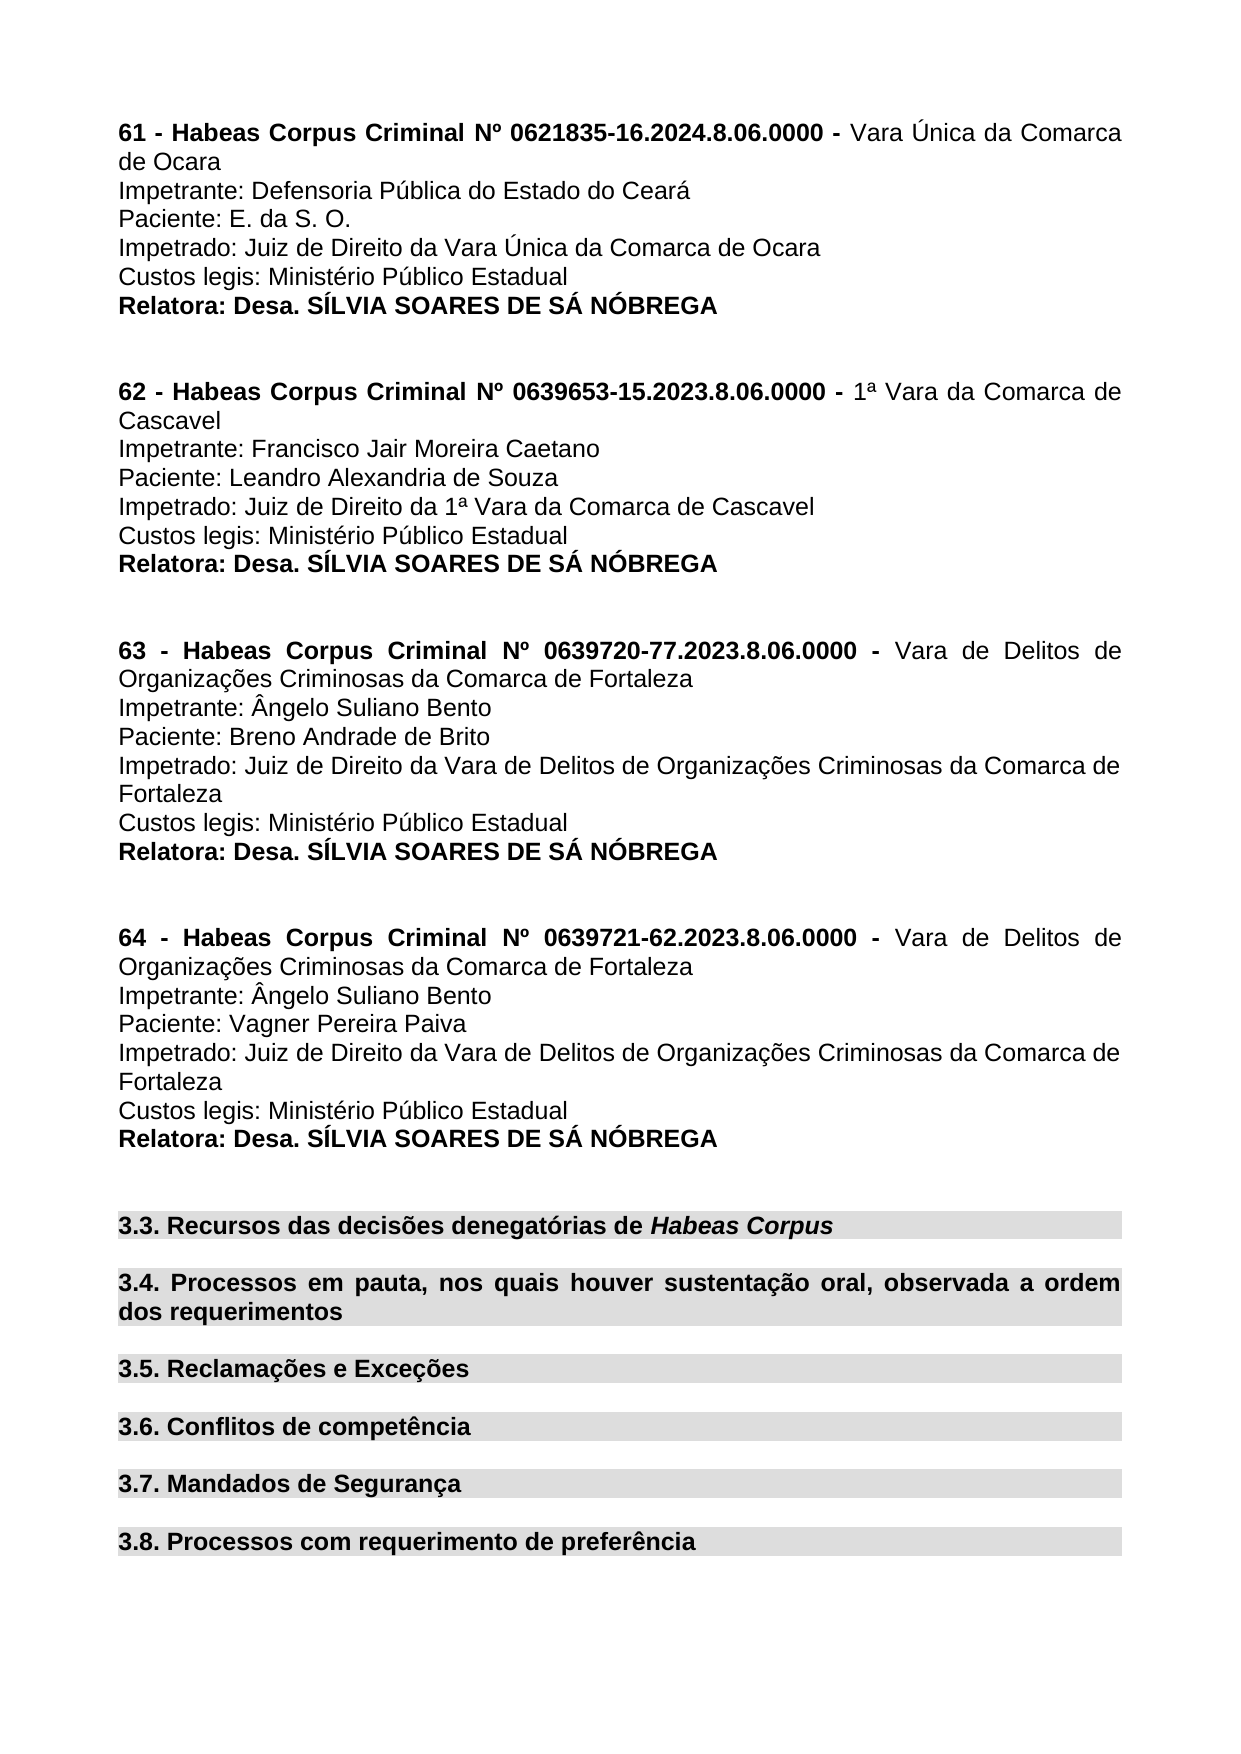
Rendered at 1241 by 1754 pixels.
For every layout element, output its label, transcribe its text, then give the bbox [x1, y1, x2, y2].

text Impetrante: Ângelo Suliano Bento [118, 693, 1122, 722]
text Impetrado: Juiz de Direito da Vara Única da Comarca de Ocara [118, 233, 1122, 262]
text Paciente: Leandro Alexandria de Souza [118, 463, 1122, 492]
text 62 - Habeas Corpus Criminal Nº 0639653-15.2023.8.06.0000 - 1ª Vara da Comarca de Cascavel [118, 377, 1122, 434]
text 3.6. Conflitos de competência [118, 1412, 1122, 1441]
text Impetrante: Ângelo Suliano Bento [118, 981, 1122, 1009]
text 61 - Habeas Corpus Criminal Nº 0621835-16.2024.8.06.0000 - Vara Única da Comarca de Ocara [118, 118, 1122, 176]
text Custos legis: Ministério Público Estadual [118, 262, 1122, 291]
text 3.5. Reclamações e Exceções [118, 1354, 1122, 1383]
text Custos legis: Ministério Público Estadual [118, 808, 1122, 837]
text Impetrado: Juiz de Direito da Vara de Delitos de Organizações Criminosas da Comarca de Fortaleza [118, 1038, 1122, 1096]
text 3.7. Mandados de Segurança [118, 1469, 1122, 1498]
text 3.8. Processos com requerimento de preferência [118, 1527, 1122, 1556]
text Impetrante: Francisco Jair Moreira Caetano [118, 434, 1122, 463]
text 63 - Habeas Corpus Criminal Nº 0639720-77.2023.8.06.0000 - Vara de Delitos de Organizações Criminosas da Comarca de Fortaleza [118, 636, 1122, 693]
text 3.4. Processos em pauta, nos quais houver sustentação oral, observada a ordem dos requerimentos [118, 1268, 1122, 1326]
text 3.3. Recursos das decisões denegatórias de Habeas Corpus [118, 1211, 1122, 1239]
text Impetrado: Juiz de Direito da Vara de Delitos de Organizações Criminosas da Comarca de Fortaleza [118, 751, 1122, 808]
text Custos legis: Ministério Público Estadual [118, 521, 1122, 549]
text 64 - Habeas Corpus Criminal Nº 0639721-62.2023.8.06.0000 - Vara de Delitos de Organizações Criminosas da Comarca de Fortaleza [118, 923, 1122, 981]
text Paciente: Vagner Pereira Paiva [118, 1009, 1122, 1038]
text Custos legis: Ministério Público Estadual [118, 1096, 1122, 1124]
text Relatora: Desa. SÍLVIA SOARES DE SÁ NÓBREGA [118, 291, 1122, 319]
text Relatora: Desa. SÍLVIA SOARES DE SÁ NÓBREGA [118, 1124, 1122, 1153]
text Impetrado: Juiz de Direito da 1ª Vara da Comarca de Cascavel [118, 492, 1122, 521]
text Relatora: Desa. SÍLVIA SOARES DE SÁ NÓBREGA [118, 837, 1122, 866]
text Paciente: E. da S. O. [118, 204, 1122, 233]
text Paciente: Breno Andrade de Brito [118, 722, 1122, 751]
text Impetrante: Defensoria Pública do Estado do Ceará [118, 176, 1122, 204]
text Relatora: Desa. SÍLVIA SOARES DE SÁ NÓBREGA [118, 549, 1122, 578]
